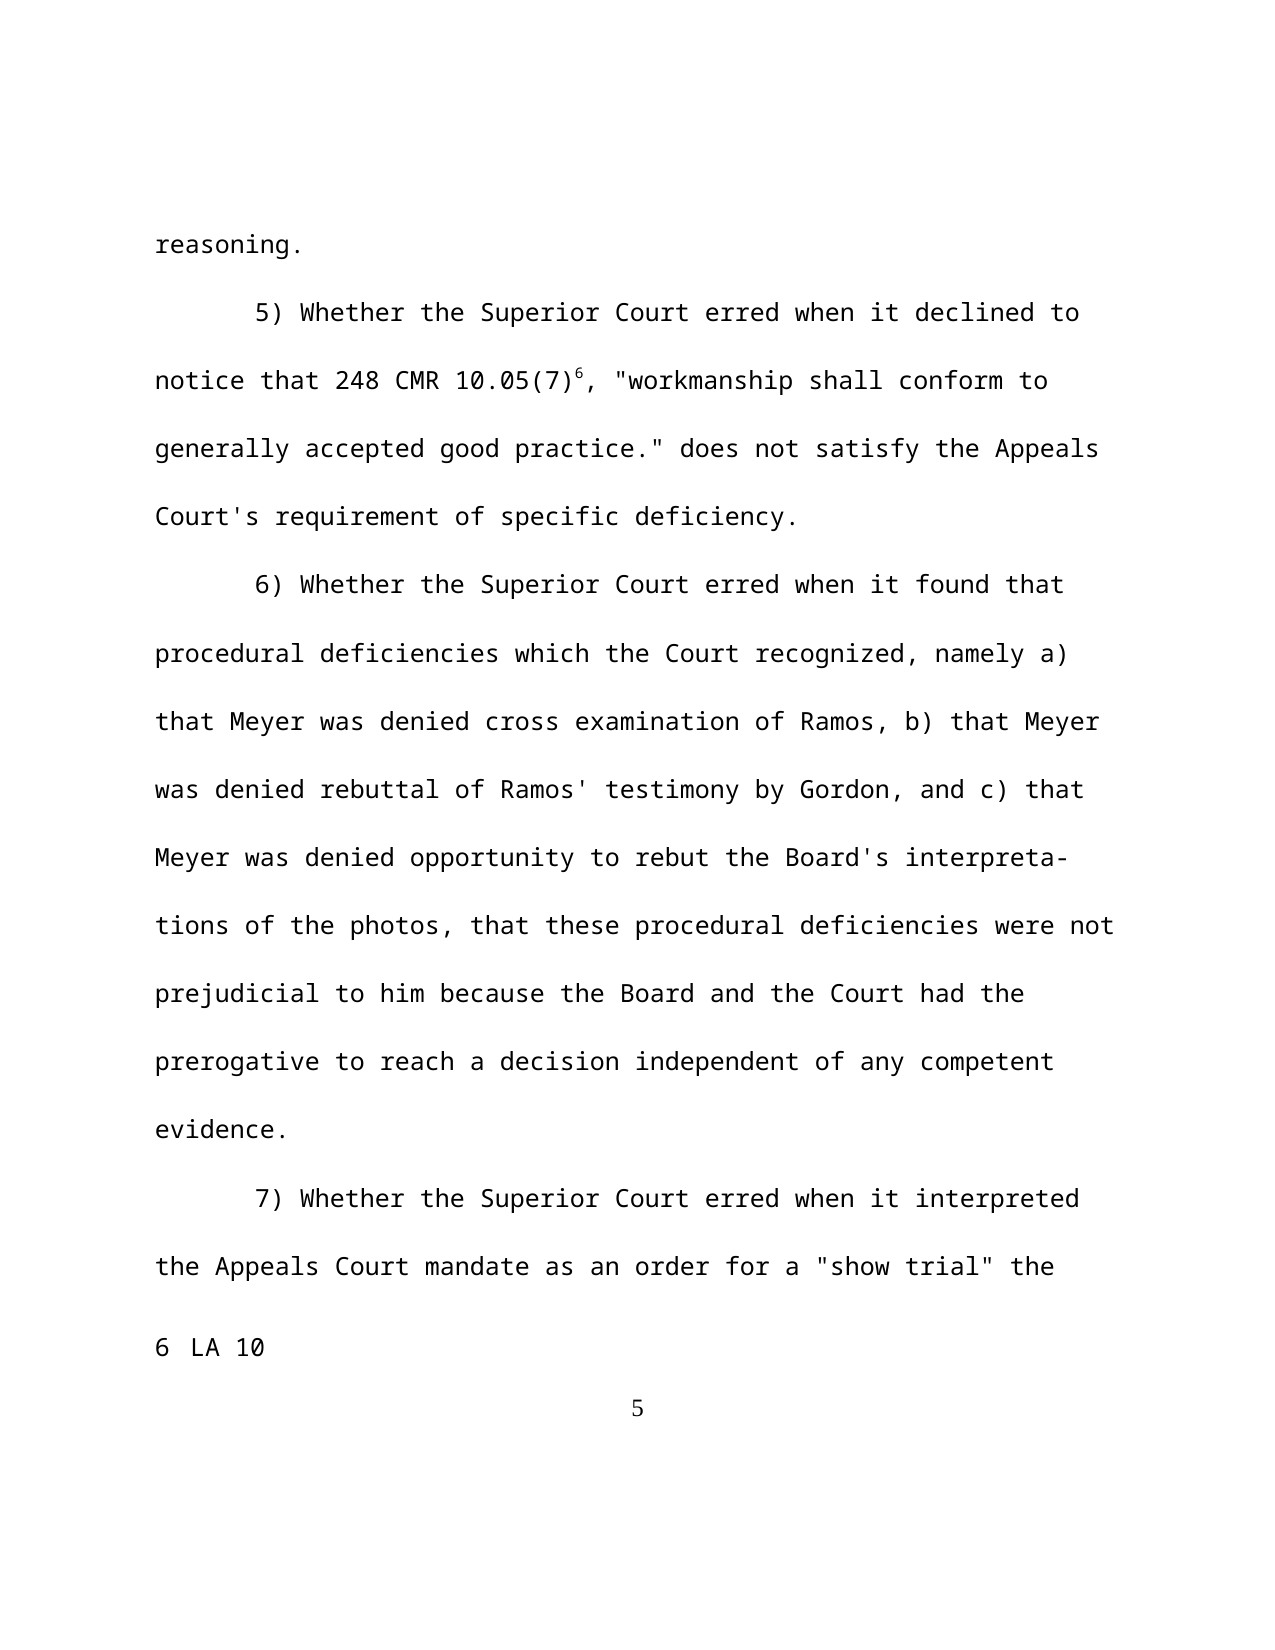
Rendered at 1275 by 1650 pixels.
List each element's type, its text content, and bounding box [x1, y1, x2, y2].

text 7) Whether the Superior Court erred when it interpreted the Appeals Court mandate as an order for a "show trial" the [154, 1180, 1121, 1282]
text 6) Whether the Superior Court erred when it found that procedural deficiencies which the Court recognized, namely a) that Meyer was denied cross examination of Ramos, b) that Meyer was denied rebuttal of Ramos' testimony by Gordon, and c) that Meyer was denied opportunity to rebut the Board's interpreta-tions of the photos, that these procedural deficiencies were not prejudicial to him because the Board and the Court had the prerogative to reach a decision independent of any competent evidence. [154, 567, 1121, 1146]
text LA 10 [154, 1329, 1121, 1363]
text reasoning. [154, 226, 1121, 261]
text 5) Whether the Superior Court erred when it declined to notice that 248 CMR 10.05(7), "workmanship shall conform to generally accepted good practice." does not satisfy the Appeals Court's requirement of specific deficiency. [154, 294, 1121, 533]
